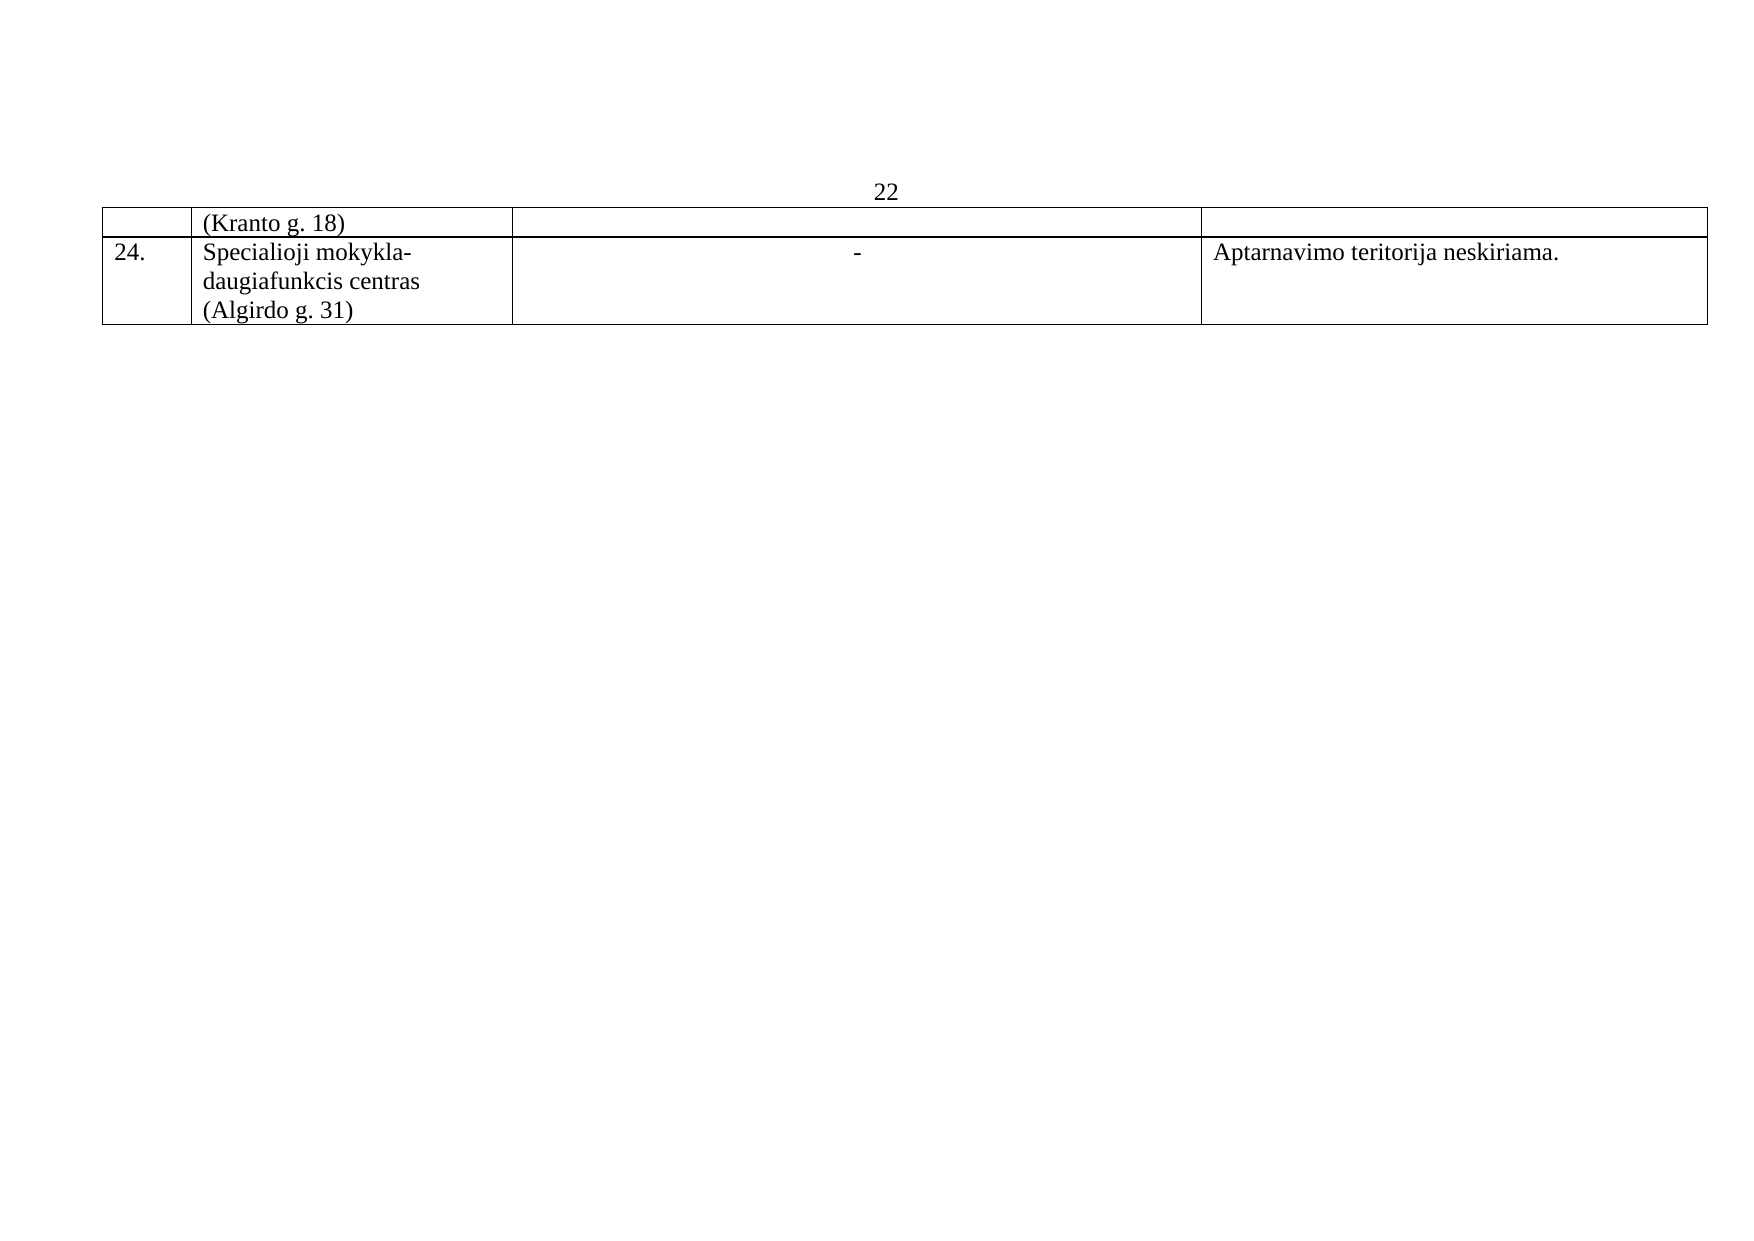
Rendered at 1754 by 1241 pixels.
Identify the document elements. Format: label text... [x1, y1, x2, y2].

table_cell - [513, 208, 1201, 236]
table_cell Aptarnavimo teritorija neskiriama. [1202, 238, 1707, 324]
table_cell Specialioji mokykla-daugiafunkcis centras (Algirdo g. 31) [192, 238, 512, 324]
table_cell [1202, 208, 1707, 236]
table_cell - [513, 238, 1201, 324]
table_cell (Kranto g. 18) [192, 208, 512, 236]
table_cell [103, 208, 191, 236]
table_cell 24. [103, 238, 191, 324]
